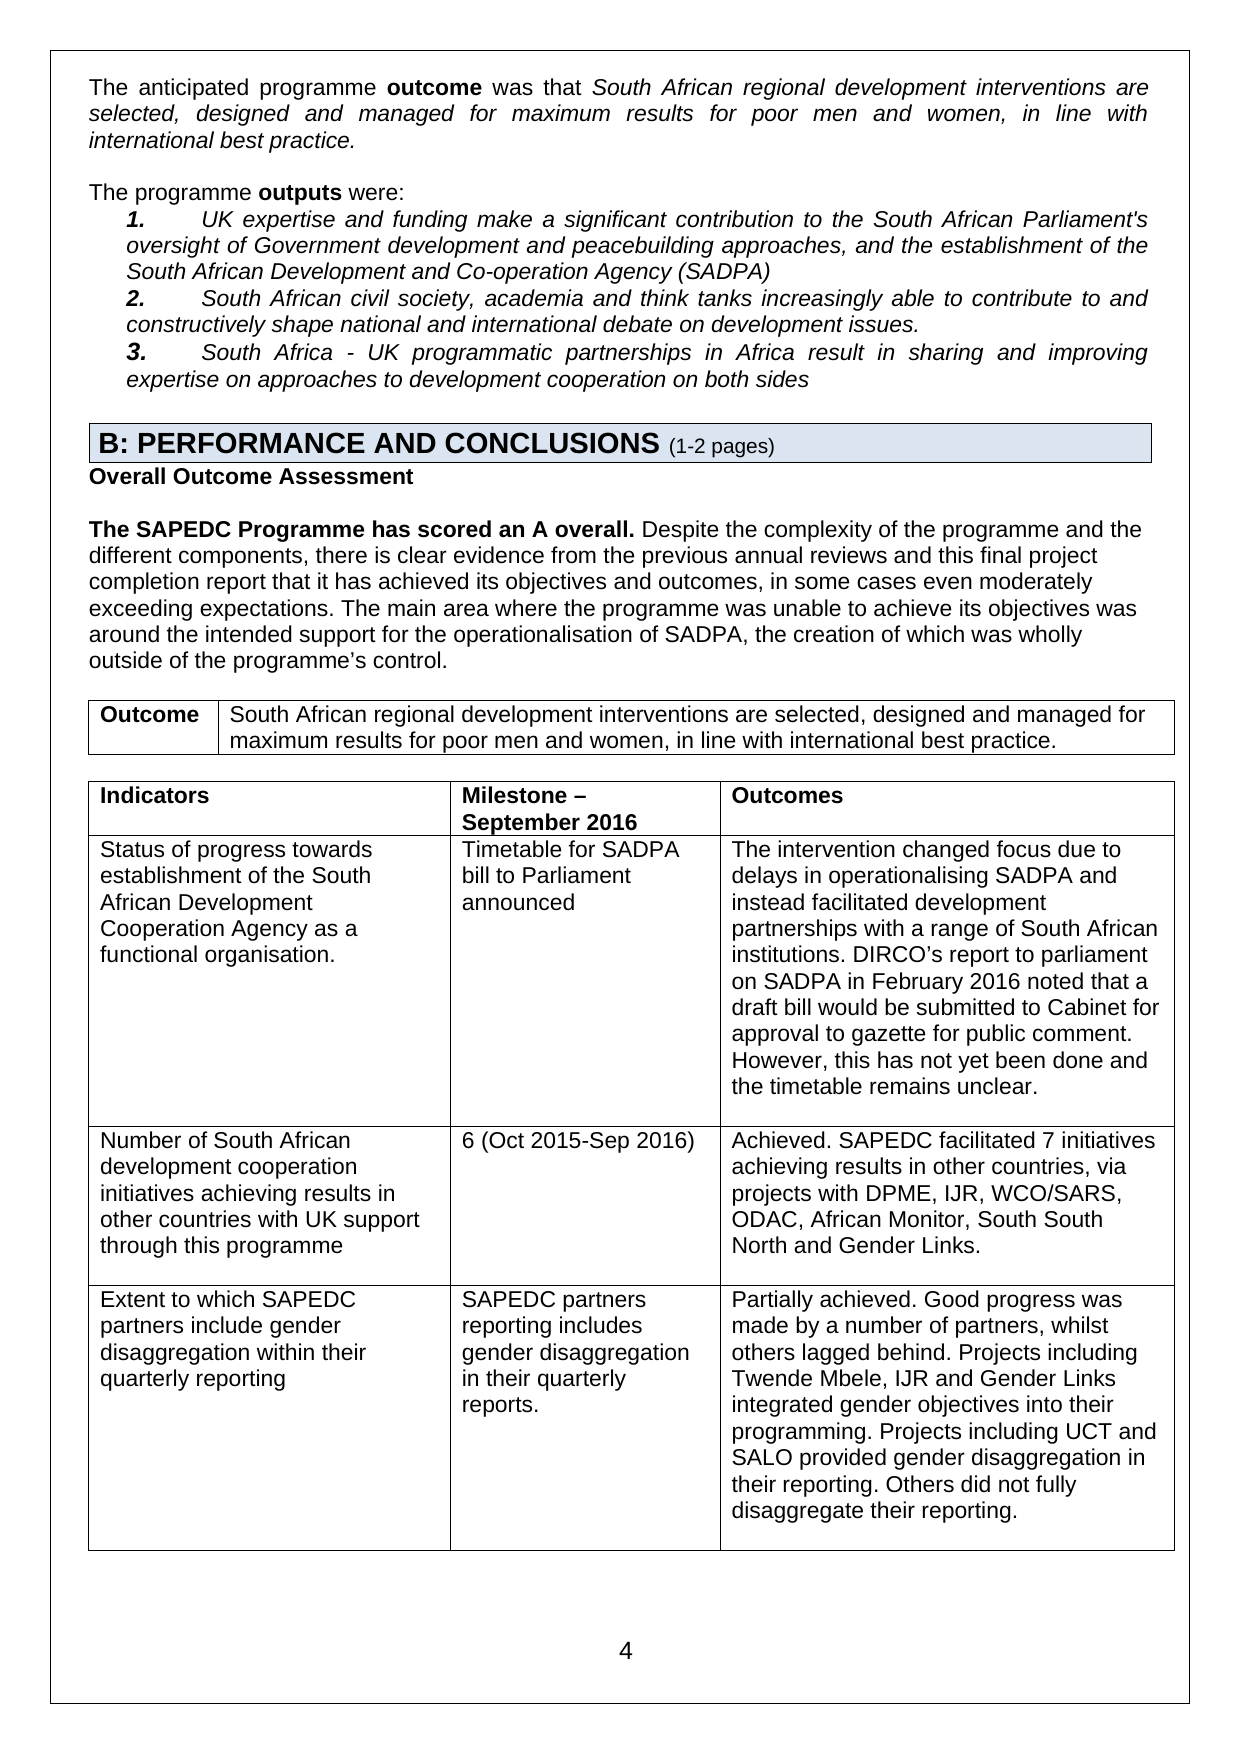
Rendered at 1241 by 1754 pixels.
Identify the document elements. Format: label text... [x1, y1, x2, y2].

table_cell Achieved. SAPEDC facilitated 7 initiatives achieving results in other countries, via projects with DPME, IJR, WCO/SARS, ODAC, African Monitor, South South North and Gender Links. [721, 1127, 1174, 1285]
table_header Indicators [89, 782, 450, 835]
table_cell The intervention changed focus due to delays in operationalising SADPA and instead facilitated development partnerships with a range of South African institutions. DIRCO’s report to parliament on SADPA in February 2016 noted that a draft bill would be submitted to Cabinet for approval to gazette for public comment. However, this has not yet been done and the timetable remains unclear. [721, 836, 1174, 1126]
subtitle B: PERFORMANCE AND CONCLUSIONS (1-2 pages) [90, 424, 1151, 462]
table_cell Timetable for SADPA bill to Parliament announced [451, 836, 720, 1126]
text The anticipated programme outcome was that South African regional development interventions are selected, designed and managed for maximum results for poor men and women, in line with international best practice. [89, 74, 1152, 153]
text Overall Outcome Assessment [89, 463, 1152, 489]
table_header Milestone – September 2016 [451, 782, 720, 835]
table_cell Extent to which SAPEDC partners include gender disaggregation within their quarterly reporting [89, 1286, 450, 1549]
text The programme outputs were: [89, 179, 1152, 206]
table_header South African regional development interventions are selected, designed and managed for maximum results for poor men and women, in line with international best practice. [219, 701, 1174, 754]
table_cell 6 (Oct 2015-Sep 2016) [451, 1127, 720, 1285]
table_header Outcomes [721, 782, 1174, 835]
list South Africa - UK programmatic partnerships in Africa result in sharing and improving expertise on approaches to development cooperation on both sides [126, 337, 1152, 392]
text The SAPEDC Programme has scored an A overall. Despite the complexity of the programme and the different components, there is clear evidence from the previous annual reviews and this final project completion report that it has achieved its objectives and outcomes, in some cases even moderately exceeding expectations. The main area where the programme was unable to achieve its objectives was around the intended support for the operationalisation of SADPA, the creation of which was wholly outside of the programme’s control. [89, 516, 1152, 674]
table_cell Partially achieved. Good progress was made by a number of partners, whilst others lagged behind. Projects including Twende Mbele, IJR and Gender Links integrated gender objectives into their programming. Projects including UCT and SALO provided gender disaggregation in their reporting. Others did not fully disaggregate their reporting. [721, 1286, 1174, 1549]
table_cell Number of South African development cooperation initiatives achieving results in other countries with UK support through this programme [89, 1127, 450, 1285]
table_header Outcome [89, 701, 218, 754]
table_cell SAPEDC partners reporting includes gender disaggregation in their quarterly reports. [451, 1286, 720, 1549]
list UK expertise and funding make a significant contribution to the South African Parliament's oversight of Government development and peacebuilding approaches, and the establishment of the South African Development and Co-operation Agency (SADPA) [126, 206, 1152, 285]
list South African civil society, academia and think tanks increasingly able to contribute to and constructively shape national and international debate on development issues. [126, 285, 1152, 337]
table_cell Status of progress towards establishment of the South African Development Cooperation Agency as a functional organisation. [89, 836, 450, 1126]
